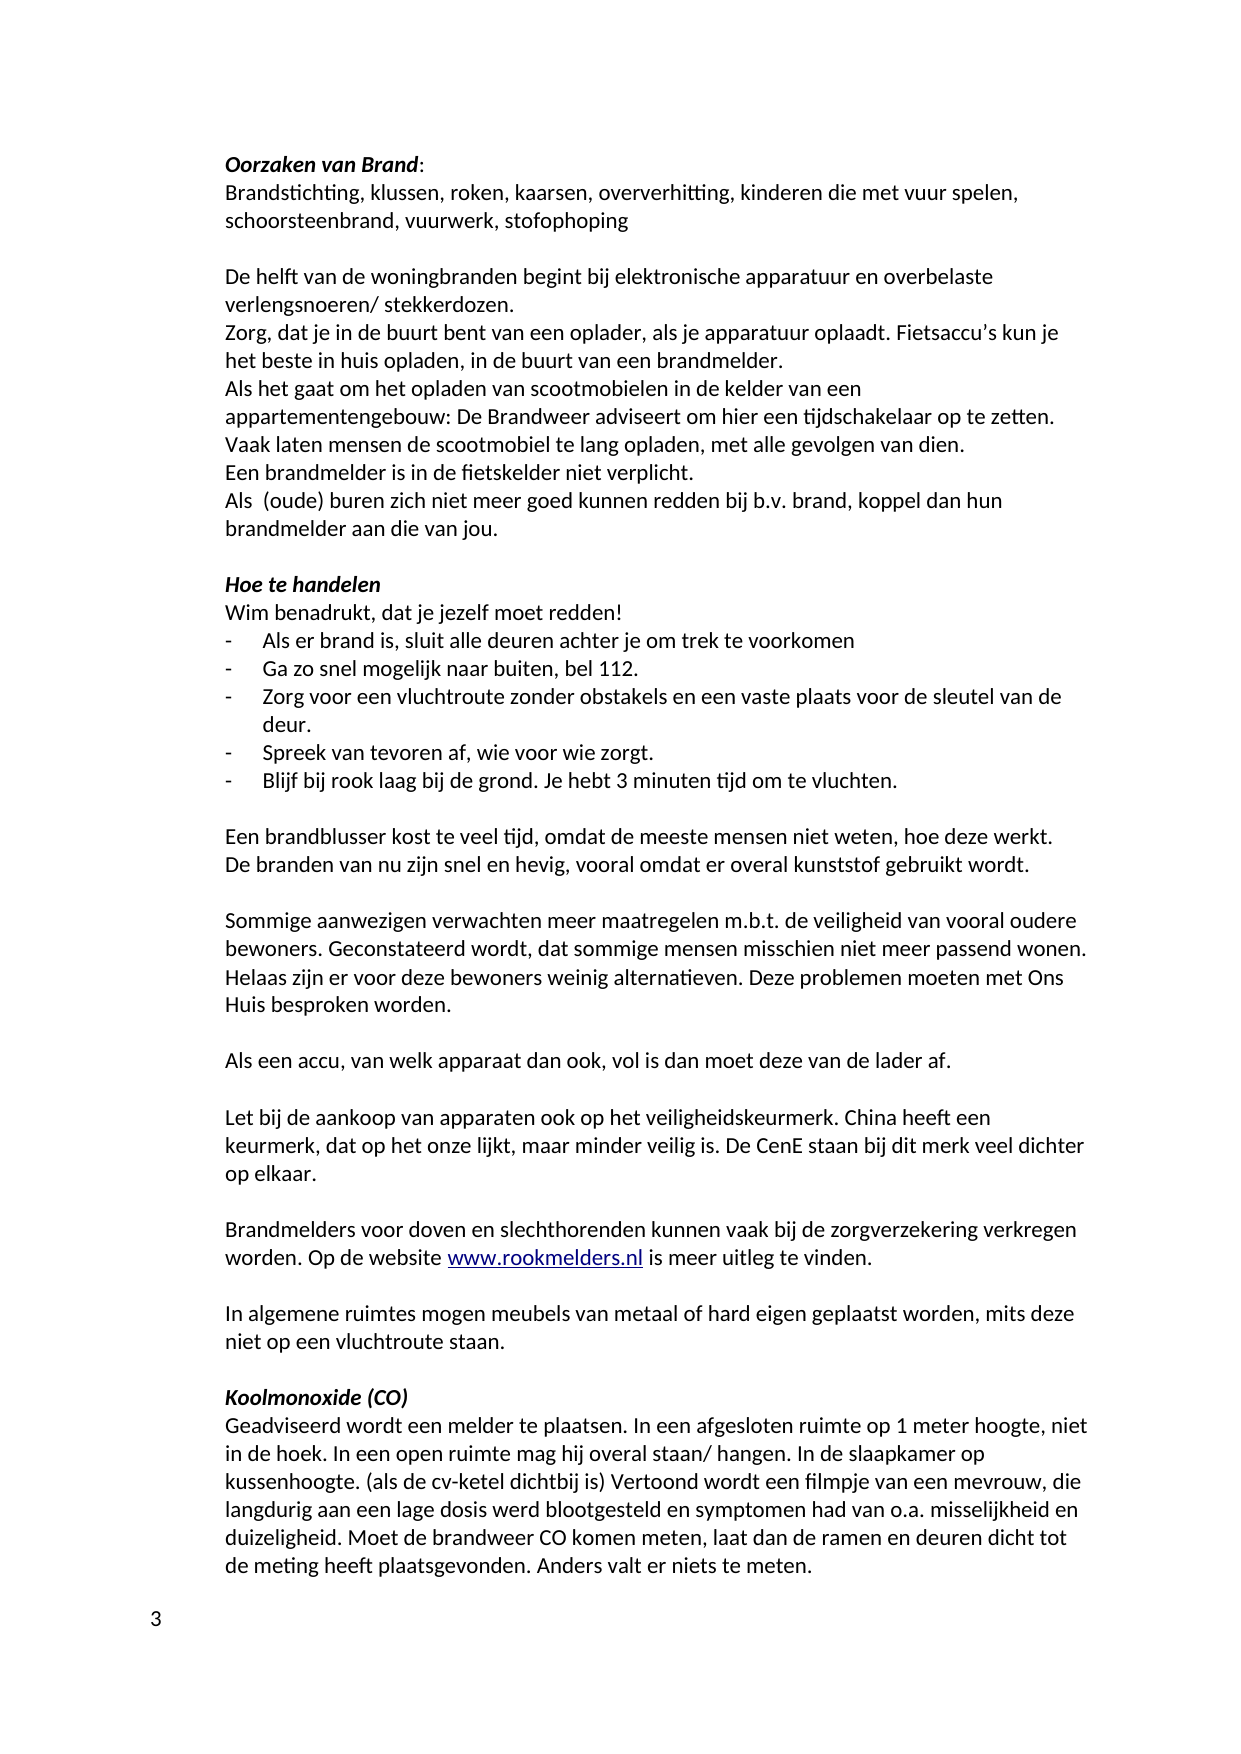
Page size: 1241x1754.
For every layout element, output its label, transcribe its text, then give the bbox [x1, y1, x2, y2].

list Ga zo snel mogelijk naar buiten, bel 112. [225, 654, 1090, 682]
text Als (oude) buren zich niet meer goed kunnen redden bij b.v. brand, koppel dan hun brandmelder aan die van jou. [225, 486, 1090, 542]
text Als het gaat om het opladen van scootmobielen in de kelder van een appartementengebouw: De Brandweer adviseert om hier een tijdschakelaar op te zetten. Vaak laten mensen de scootmobiel te lang opladen, met alle gevolgen van dien. [225, 374, 1090, 458]
list Zorg voor een vluchtroute zonder obstakels en een vaste plaats voor de sleutel van de deur. [225, 682, 1090, 738]
text Geadviseerd wordt een melder te plaatsen. In een afgesloten ruimte op 1 meter hoogte, niet in de hoek. In een open ruimte mag hij overal staan/ hangen. In de slaapkamer op kussenhoogte. (als de cv-ketel dichtbij is) Vertoond wordt een filmpje van een mevrouw, die langdurig aan een lage dosis werd blootgesteld en symptomen had van o.a. misselijkheid en duizeligheid. Moet de brandweer CO komen meten, laat dan de ramen en deuren dicht tot de meting heeft plaatsgevonden. Anders valt er niets te meten. [225, 1411, 1090, 1579]
text Wim benadrukt, dat je jezelf moet redden! [225, 598, 1090, 626]
text Hoe te handelen [225, 570, 1090, 598]
list Blijf bij rook laag bij de grond. Je hebt 3 minuten tijd om te vluchten. [225, 766, 1090, 794]
text Als een accu, van welk apparaat dan ook, vol is dan moet deze van de lader af. [225, 1047, 1090, 1075]
list Spreek van tevoren af, wie voor wie zorgt. [225, 738, 1090, 766]
text Oorzaken van Brand: [225, 150, 1090, 178]
text De branden van nu zijn snel en hevig, vooral omdat er overal kunststof gebruikt wordt. [225, 851, 1090, 878]
text Koolmonoxide (CO) [225, 1383, 1090, 1411]
text Brandstichting, klussen, roken, kaarsen, oververhitting, kinderen die met vuur spelen, schoorsteenbrand, vuurwerk, stofophoping [225, 178, 1090, 234]
text Een brandmelder is in de fietskelder niet verplicht. [150, 458, 1090, 486]
text In algemene ruimtes mogen meubels van metaal of hard eigen geplaatst worden, mits deze niet op een vluchtroute staan. [225, 1299, 1090, 1355]
text Sommige aanwezigen verwachten meer maatregelen m.b.t. de veiligheid van vooral oudere bewoners. Geconstateerd wordt, dat sommige mensen misschien niet meer passend wonen. Helaas zijn er voor deze bewoners weinig alternatieven. Deze problemen moeten met Ons Huis besproken worden. [225, 907, 1090, 1019]
text De helft van de woningbranden begint bij elektronische apparatuur en overbelaste verlengsnoeren/ stekkerdozen. [225, 262, 1090, 318]
text Let bij de aankoop van apparaten ook op het veiligheidskeurmerk. China heeft een keurmerk, dat op het onze lijkt, maar minder veilig is. De CenE staan bij dit merk veel dichter op elkaar. [225, 1103, 1090, 1187]
list Als er brand is, sluit alle deuren achter je om trek te voorkomen [225, 626, 1090, 654]
text Brandmelders voor doven en slechthorenden kunnen vaak bij de zorgverzekering verkregen worden. Op de website www.rookmelders.nl is meer uitleg te vinden. [225, 1215, 1090, 1271]
text Een brandblusser kost te veel tijd, omdat de meeste mensen niet weten, hoe deze werkt. [225, 822, 1090, 851]
text Zorg, dat je in de buurt bent van een oplader, als je apparatuur oplaadt. Fietsaccu’s kun je het beste in huis opladen, in de buurt van een brandmelder. [225, 318, 1090, 374]
